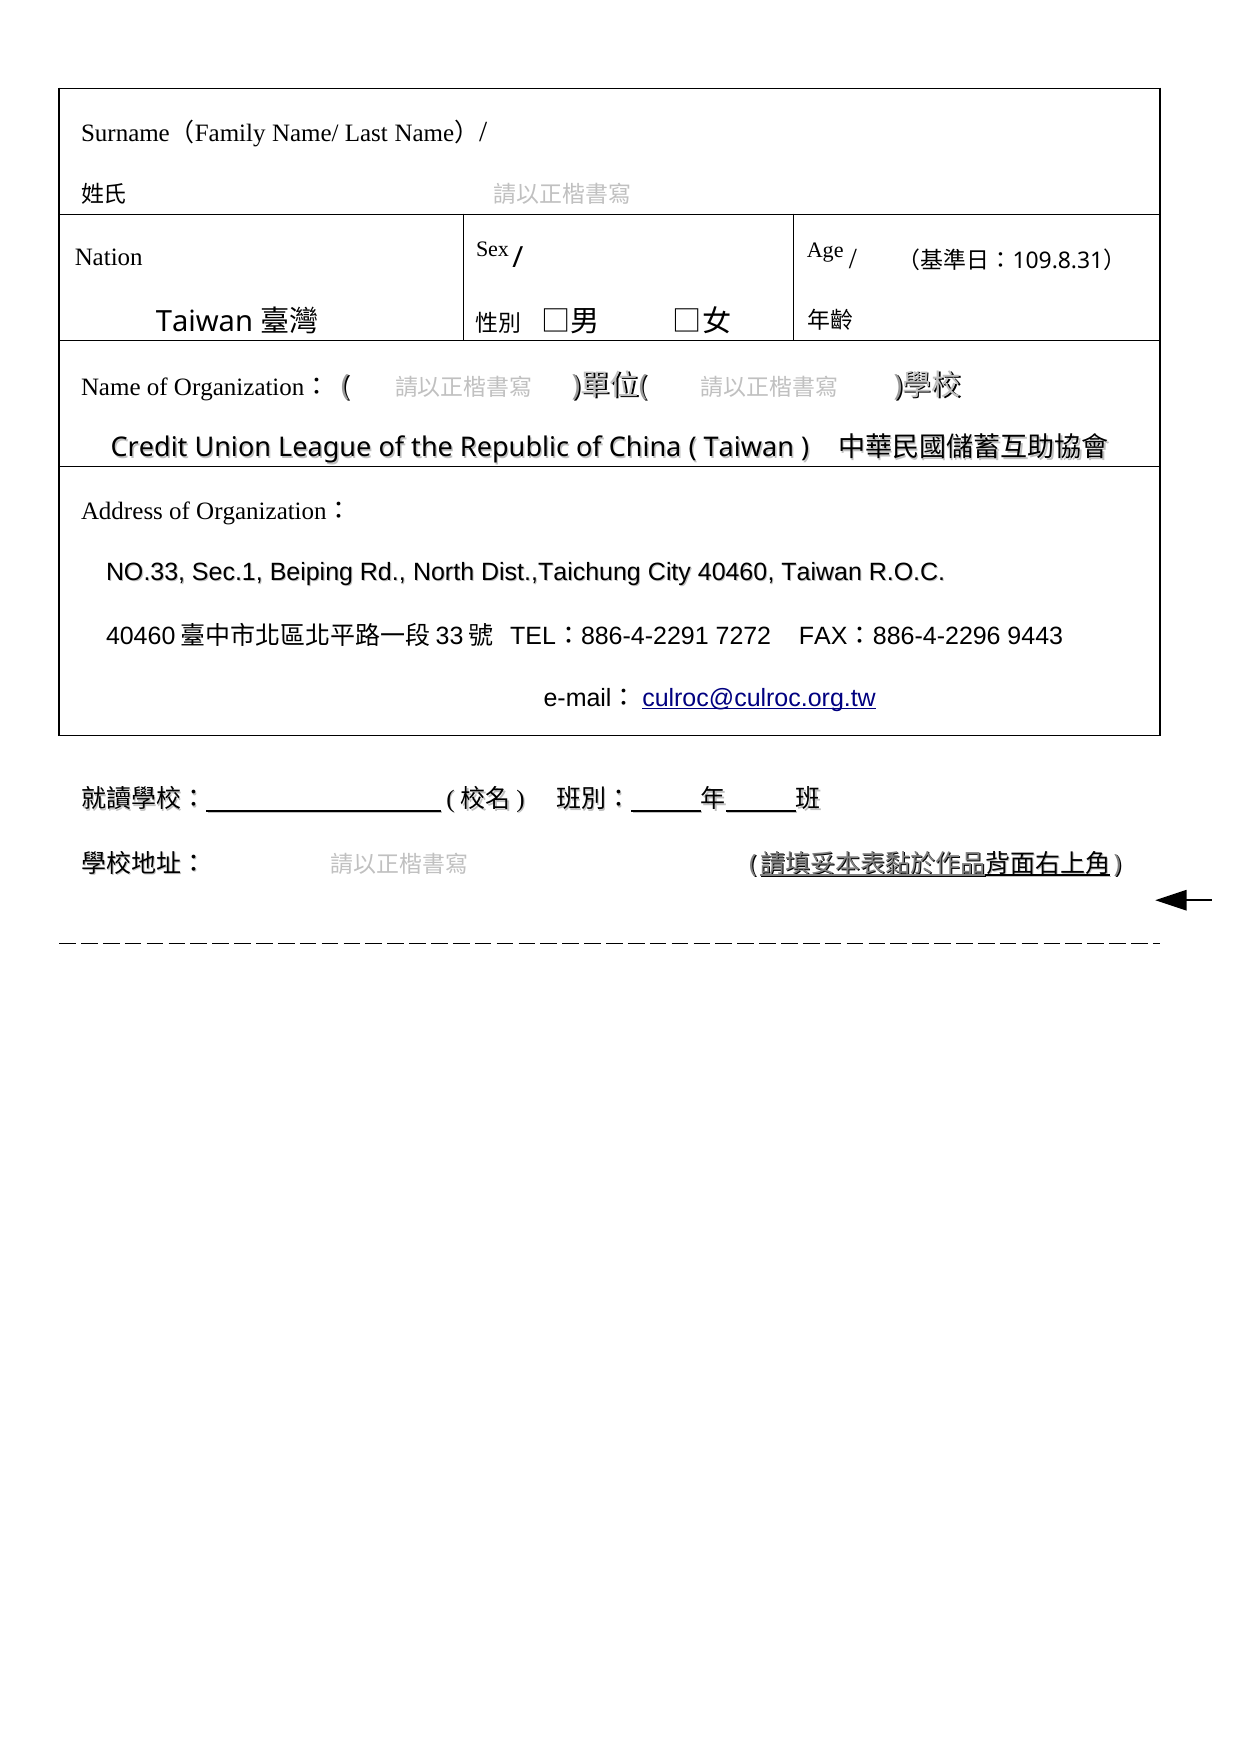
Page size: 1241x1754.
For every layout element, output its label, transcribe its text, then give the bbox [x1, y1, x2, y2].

table_cell Surname（Family Name/ Last Name）/ 姓氏 請以正楷書寫 [60, 89, 1159, 213]
table_cell Nation Taiwan 臺灣 [60, 215, 463, 339]
table_cell 就讀學校： ( 校名 ) 班別： 年 班 學校地址： 請以正楷書寫 (請填妥本表黏於作品背面右上角) [59, 736, 1160, 943]
table_cell Sex/ 性別 □男 □女 [464, 215, 793, 339]
table_cell Address of Organization： NO.33, Sec.1, Beiping Rd., North Dist.,Taichung City 40460, Taiwan R.O.C. 40460臺中市北區北平路一段33號 TEL：886-4-2291 7272 FAX：886-4-2296 9443 e-mail： culroc@culroc.org.tw [60, 467, 1159, 735]
table_cell Name of Organization： ( 請以正楷書寫 )單位( 請以正楷書寫 )學校 Credit Union League of the Republic of China ( Taiwan ) 中華民國儲蓄互助協會 [60, 341, 1159, 466]
table_cell Age / （基準日：109.8.31） 年齡 [794, 215, 1159, 339]
